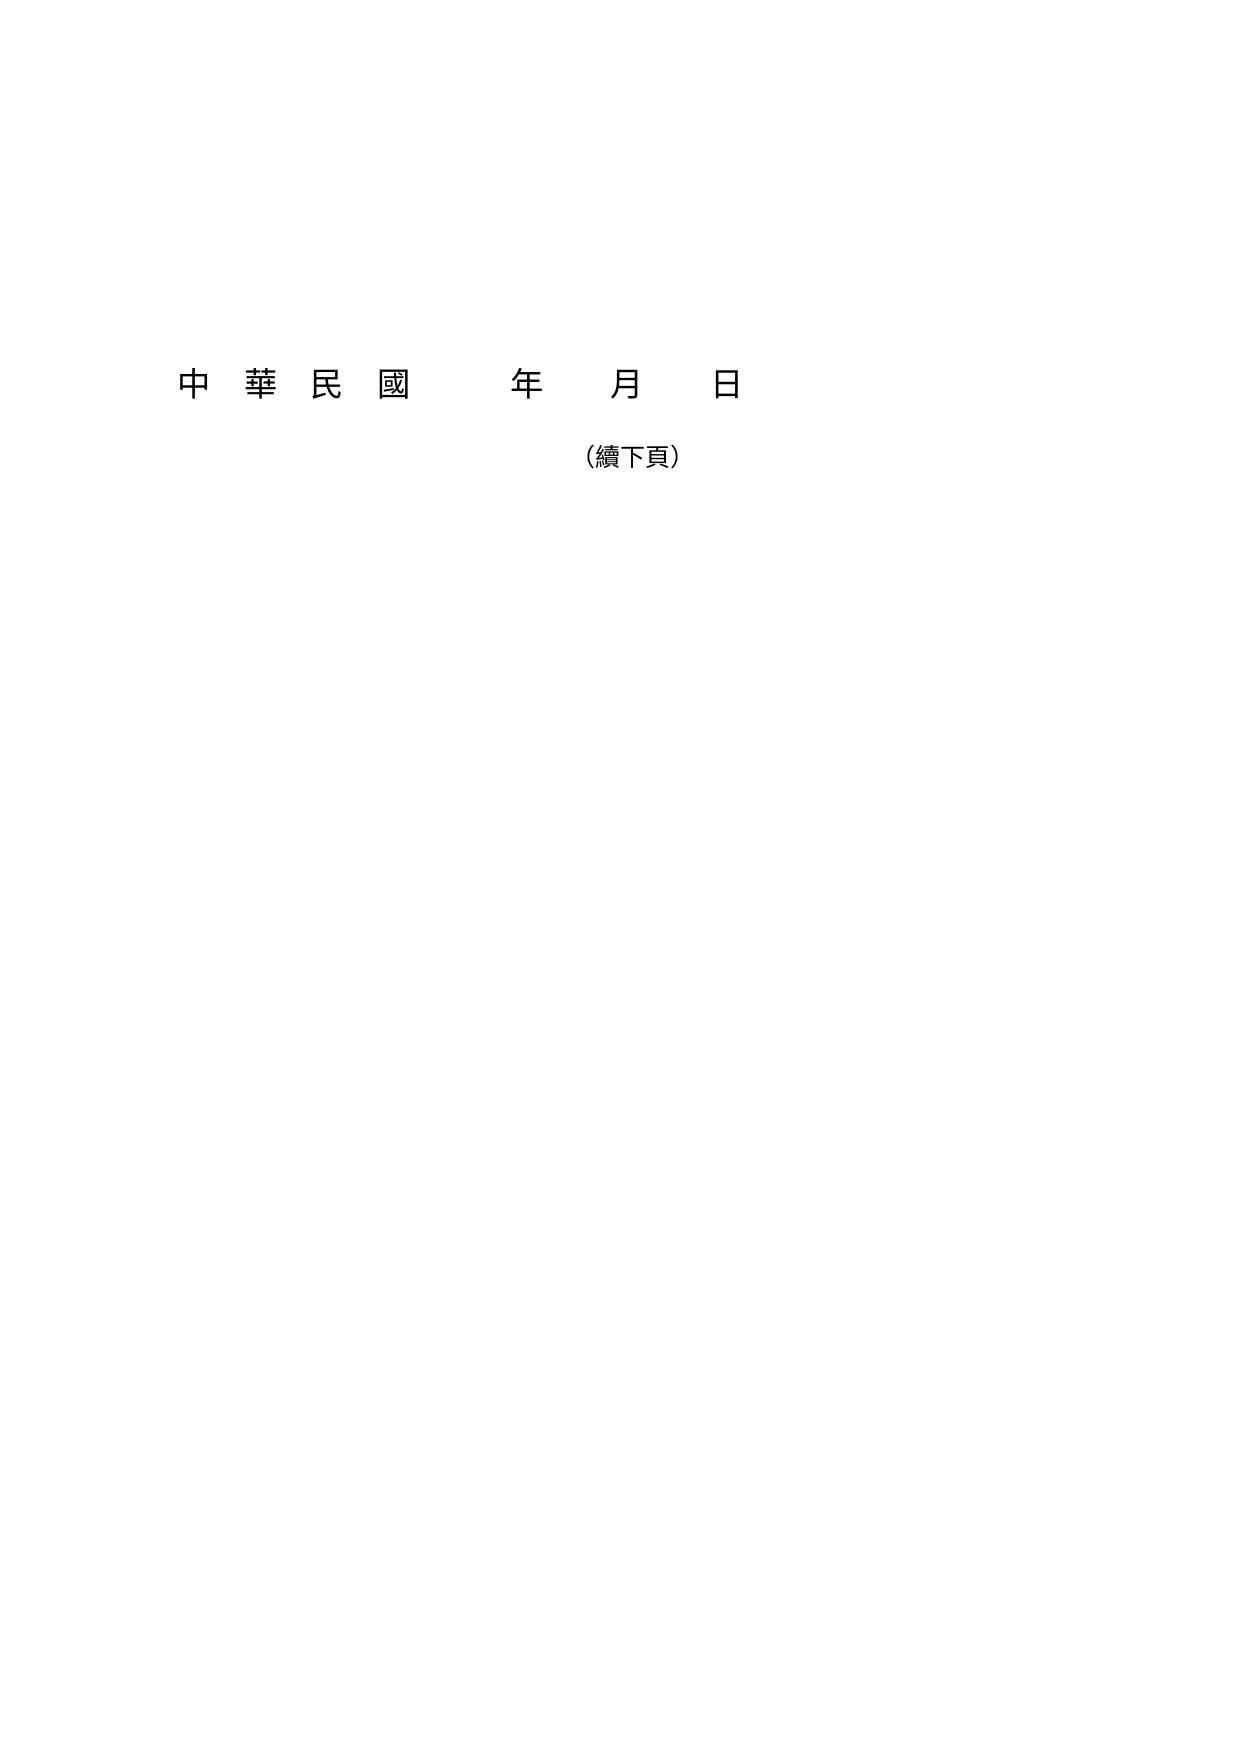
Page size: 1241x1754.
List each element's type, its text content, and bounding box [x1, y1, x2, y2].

text 中 華 民 國 年 月 日 [177, 341, 1092, 403]
text （續下頁） [496, 438, 756, 474]
